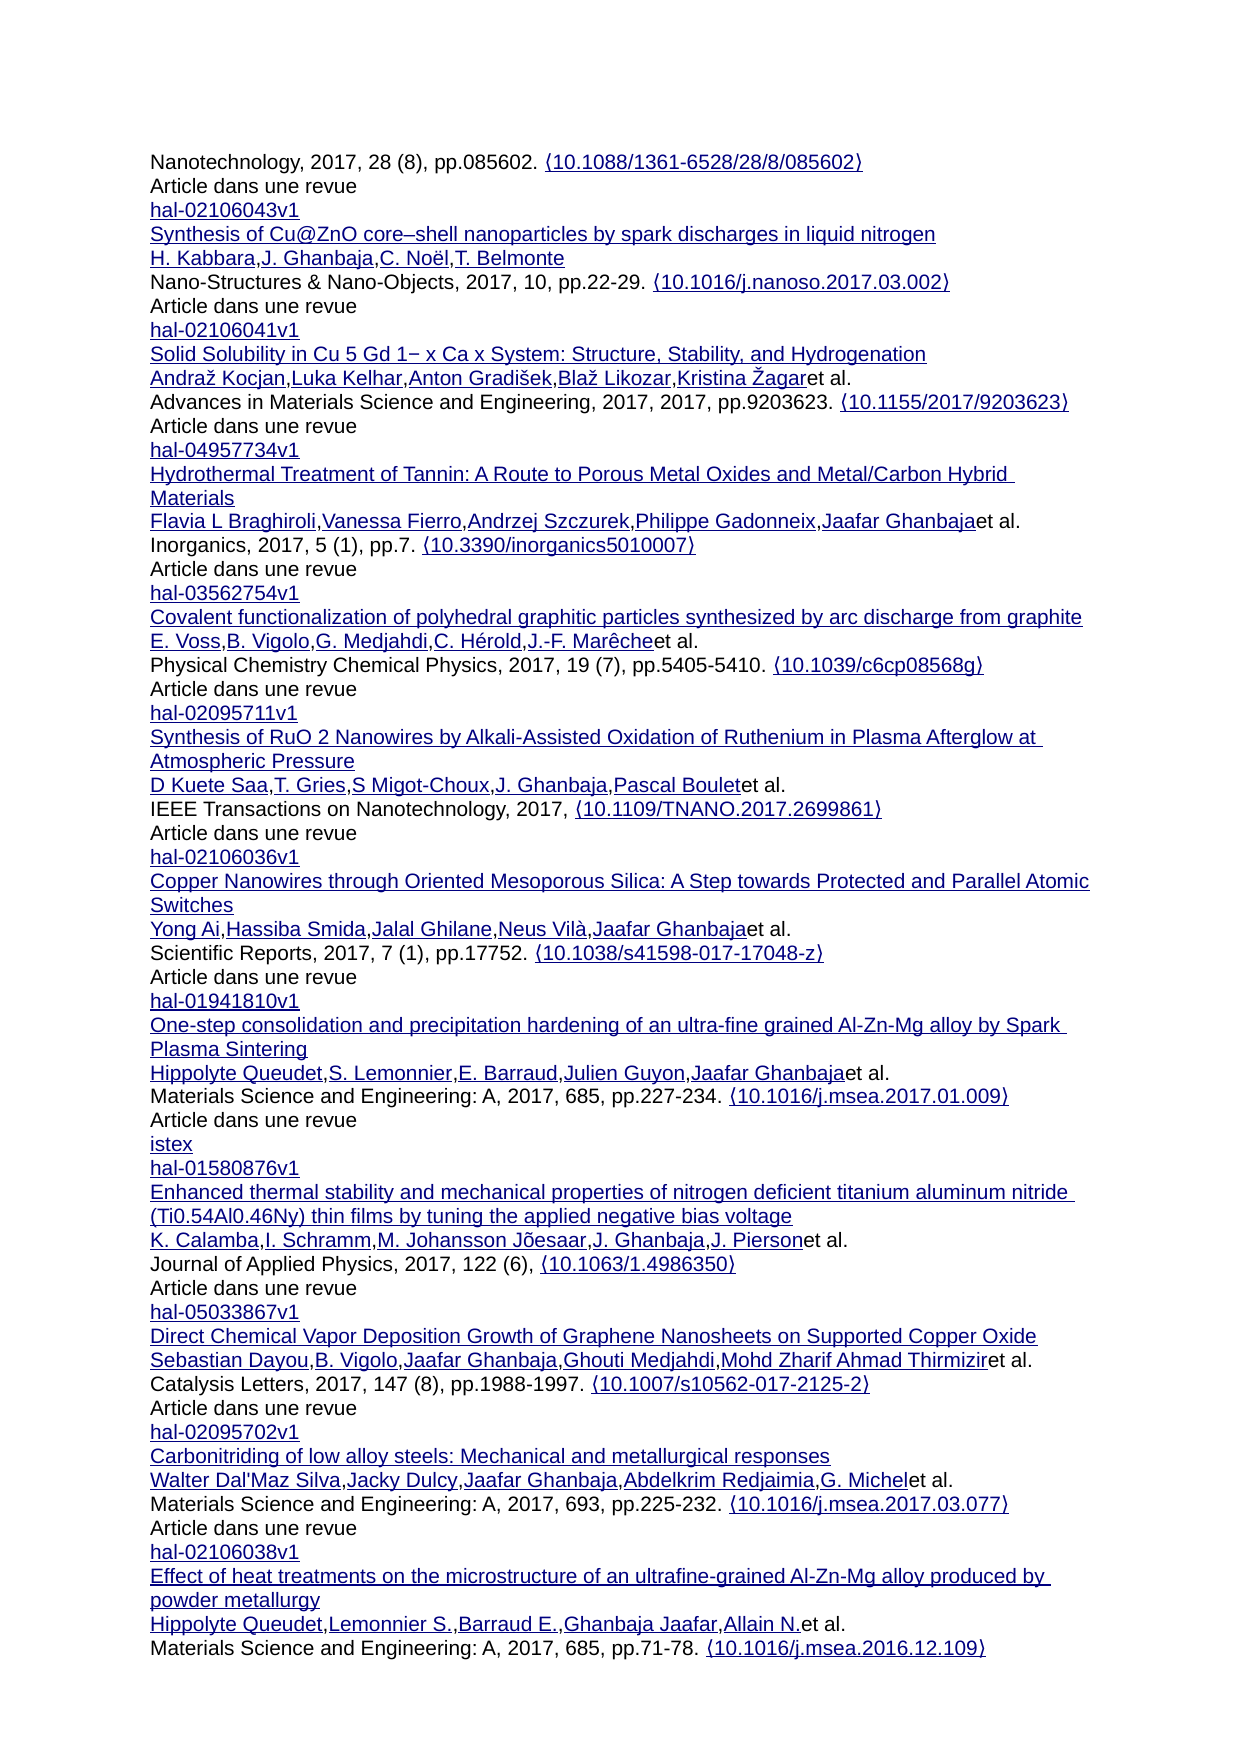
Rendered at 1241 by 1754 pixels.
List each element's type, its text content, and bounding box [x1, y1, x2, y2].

table_cell Carbonitriding of low alloy steels: Mechanical and metallurgical responses Walter Dal'Maz Silva,Jacky Dulcy,Jaafar Ghanbaja,Abdelkrim Redjaimia,G. Michelet al. Materials Science and Engineering: A, 2017, 693, pp.225-232. ⟨10.1016/j.msea.2017.03.077⟩ Article dans une revue hal-02106038v1 [150, 1444, 1090, 1563]
table_cell Copper Nanowires through Oriented Mesoporous Silica: A Step towards Protected and Parallel Atomic [150, 869, 1090, 890]
table_cell Solid Solubility in Cu 5 Gd 1− x Ca x System: Structure, Stability, and Hydrogenation Andraž Kocjan,Luka Kelhar,Anton Gradišek,Blaž Likozar,Kristina Žagaret al. Advances in Materials Science and Engineering, 2017, 2017, pp.9203623. ⟨10.1155/2017/9203623⟩ Article dans une revue hal-04957734v1 [150, 342, 1090, 461]
table_cell Enhanced thermal stability and mechanical properties of nitrogen deficient titanium aluminum nitride (Ti0.54Al0.46Ny) thin films by tuning the applied negative bias voltage K. Calamba,I. Schramm,M. Johansson Jõesaar,J. Ghanbaja,J. Piersonet al. Journal of Applied Physics, 2017, 122 (6), ⟨10.1063/1.4986350⟩ Article dans une revue hal-05033867v1 [150, 1180, 1090, 1324]
table_cell Hydrothermal Treatment of Tannin: A Route to Porous Metal Oxides and Metal/Carbon Hybrid Materials Flavia L Braghiroli,Vanessa Fierro,Andrzej Szczurek,Philippe Gadonneix,Jaafar Ghanbajaet al. Inorganics, 2017, 5 (1), pp.7. ⟨10.3390/inorganics5010007⟩ Article dans une revue hal-03562754v1 [150, 461, 1090, 605]
table_cell Synthesis of Cu@ZnO core–shell nanoparticles by spark discharges in liquid nitrogen H. Kabbara,J. Ghanbaja,C. Noël,T. Belmonte Nano-Structures & Nano-Objects, 2017, 10, pp.22-29. ⟨10.1016/j.nanoso.2017.03.002⟩ Article dans une revue hal-02106041v1 [150, 222, 1090, 342]
table_cell Direct Chemical Vapor Deposition Growth of Graphene Nanosheets on Supported Copper Oxide Sebastian Dayou,B. Vigolo,Jaafar Ghanbaja,Ghouti Medjahdi,Mohd Zharif Ahmad Thirmiziret al. Catalysis Letters, 2017, 147 (8), pp.1988-1997. ⟨10.1007/s10562-017-2125-2⟩ Article dans une revue hal-02095702v1 [150, 1324, 1090, 1444]
table_cell Effect of heat treatments on the microstructure of an ultrafine-grained Al-Zn-Mg alloy produced by powder metallurgy Hippolyte Queudet,Lemonnier S.,Barraud E.,Ghanbaja Jaafar,Allain N.et al. Materials Science and Engineering: A, 2017, 685, pp.71-78. ⟨10.1016/j.msea.2016.12.109⟩ [150, 1564, 1090, 1659]
table_cell Switches Yong Ai,Hassiba Smida,Jalal Ghilane,Neus Vilà,Jaafar Ghanbajaet al. Scientific Reports, 2017, 7 (1), pp.17752. ⟨10.1038/s41598-017-17048-z⟩ Article dans une revue hal-01941810v1 [150, 891, 1090, 1012]
table_cell Synthesis of RuO 2 Nanowires by Alkali-Assisted Oxidation of Ruthenium in Plasma Afterglow at Atmospheric Pressure D Kuete Saa,T. Gries,S Migot-Choux,J. Ghanbaja,Pascal Bouletet al. IEEE Transactions on Nanotechnology, 2017, ⟨10.1109/TNANO.2017.2699861⟩ Article dans une revue hal-02106036v1 [150, 725, 1090, 869]
table_cell Covalent functionalization of polyhedral graphitic particles synthesized by arc discharge from graphite E. Voss,B. Vigolo,G. Medjahdi,C. Hérold,J.-F. Marêcheet al. Physical Chemistry Chemical Physics, 2017, 19 (7), pp.5405-5410. ⟨10.1039/c6cp08568g⟩ Article dans une revue hal-02095711v1 [150, 605, 1090, 725]
table_cell Nanotechnology, 2017, 28 (8), pp.085602. ⟨10.1088/1361-6528/28/8/085602⟩ Article dans une revue hal-02106043v1 [150, 150, 1090, 222]
table_cell One-step consolidation and precipitation hardening of an ultra-fine grained Al-Zn-Mg alloy by Spark Plasma Sintering Hippolyte Queudet,S. Lemonnier,E. Barraud,Julien Guyon,Jaafar Ghanbajaet al. Materials Science and Engineering: A, 2017, 685, pp.227-234. ⟨10.1016/j.msea.2017.01.009⟩ Article dans une revue istex hal-01580876v1 [150, 1013, 1090, 1180]
